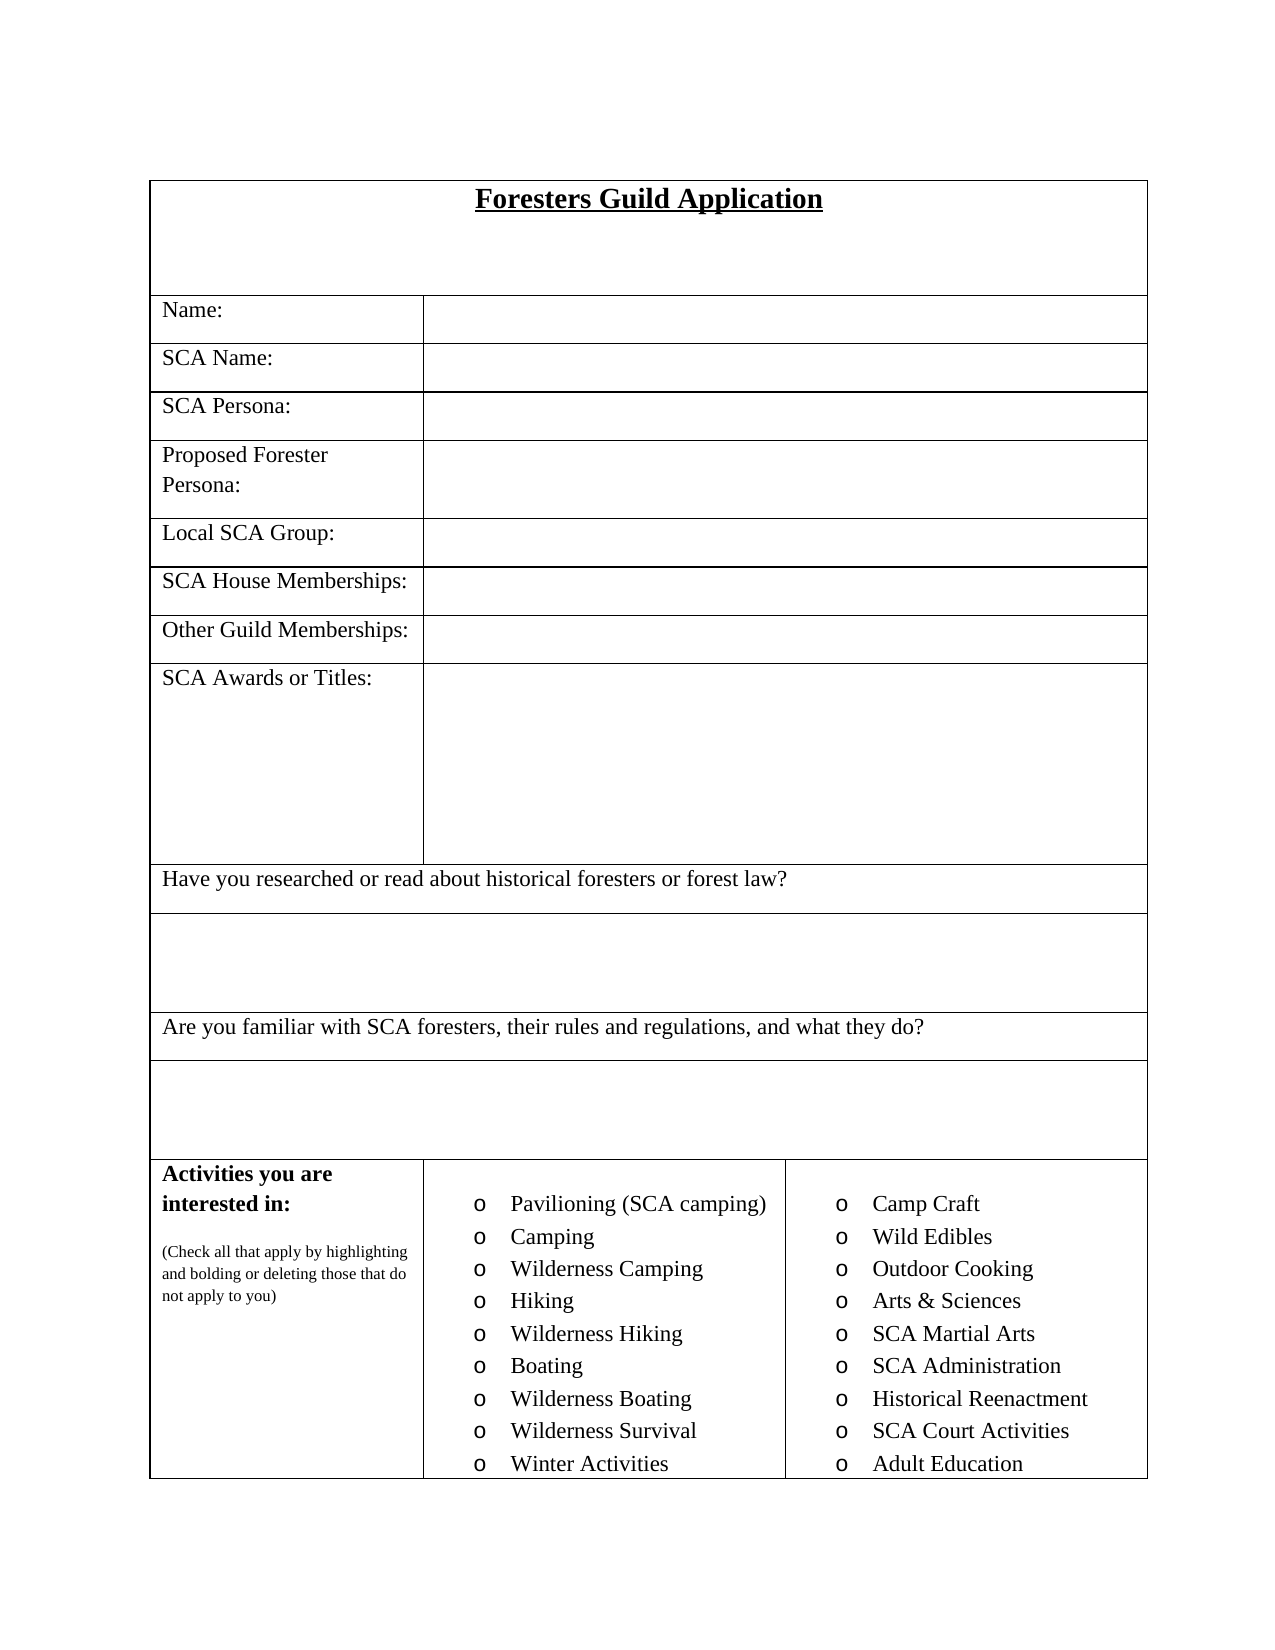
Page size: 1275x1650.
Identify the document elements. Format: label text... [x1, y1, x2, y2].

table_cell SCA House Memberships: [151, 568, 423, 614]
table_cell [151, 914, 1147, 1012]
table_cell Pavilioning (SCA camping) Camping Wilderness Camping Hiking Wilderness Hiking Boating Wilderness Boating Wilderness Survival Winter Activities Fire lighting [424, 1160, 785, 1478]
table_cell Local SCA Group: [151, 519, 423, 566]
table_cell [424, 664, 1147, 864]
table_cell SCA Persona: [151, 393, 423, 440]
table_cell Have you researched or read about historical foresters or forest law? [151, 865, 1147, 912]
table_cell [424, 344, 1147, 391]
table_cell [424, 519, 1147, 566]
table_cell [424, 296, 1147, 343]
table_cell Proposed Forester Persona: [151, 441, 423, 518]
table_cell Name: [151, 296, 423, 343]
table_header Foresters Guild Application [151, 181, 1147, 295]
table_cell Are you familiar with SCA foresters, their rules and regulations, and what they do? [151, 1013, 1147, 1060]
table_cell [424, 616, 1147, 663]
table_cell [424, 393, 1147, 440]
table_cell [424, 568, 1147, 614]
table_cell Other Guild Memberships: [151, 616, 423, 663]
table_cell SCA Name: [151, 344, 423, 391]
table_cell Camp Craft Wild Edibles Outdoor Cooking Arts & Sciences SCA Martial Arts SCA Administration Historical Reenactment SCA Court Activities Adult Education Children’s Activities [786, 1160, 1147, 1478]
table_cell SCA Awards or Titles: [151, 664, 423, 864]
table_cell [424, 441, 1147, 518]
table_cell Activities you are interested in: (Check all that apply by highlighting and bolding or deleting those that do not apply to you) [151, 1160, 423, 1478]
table_cell [151, 1061, 1147, 1159]
